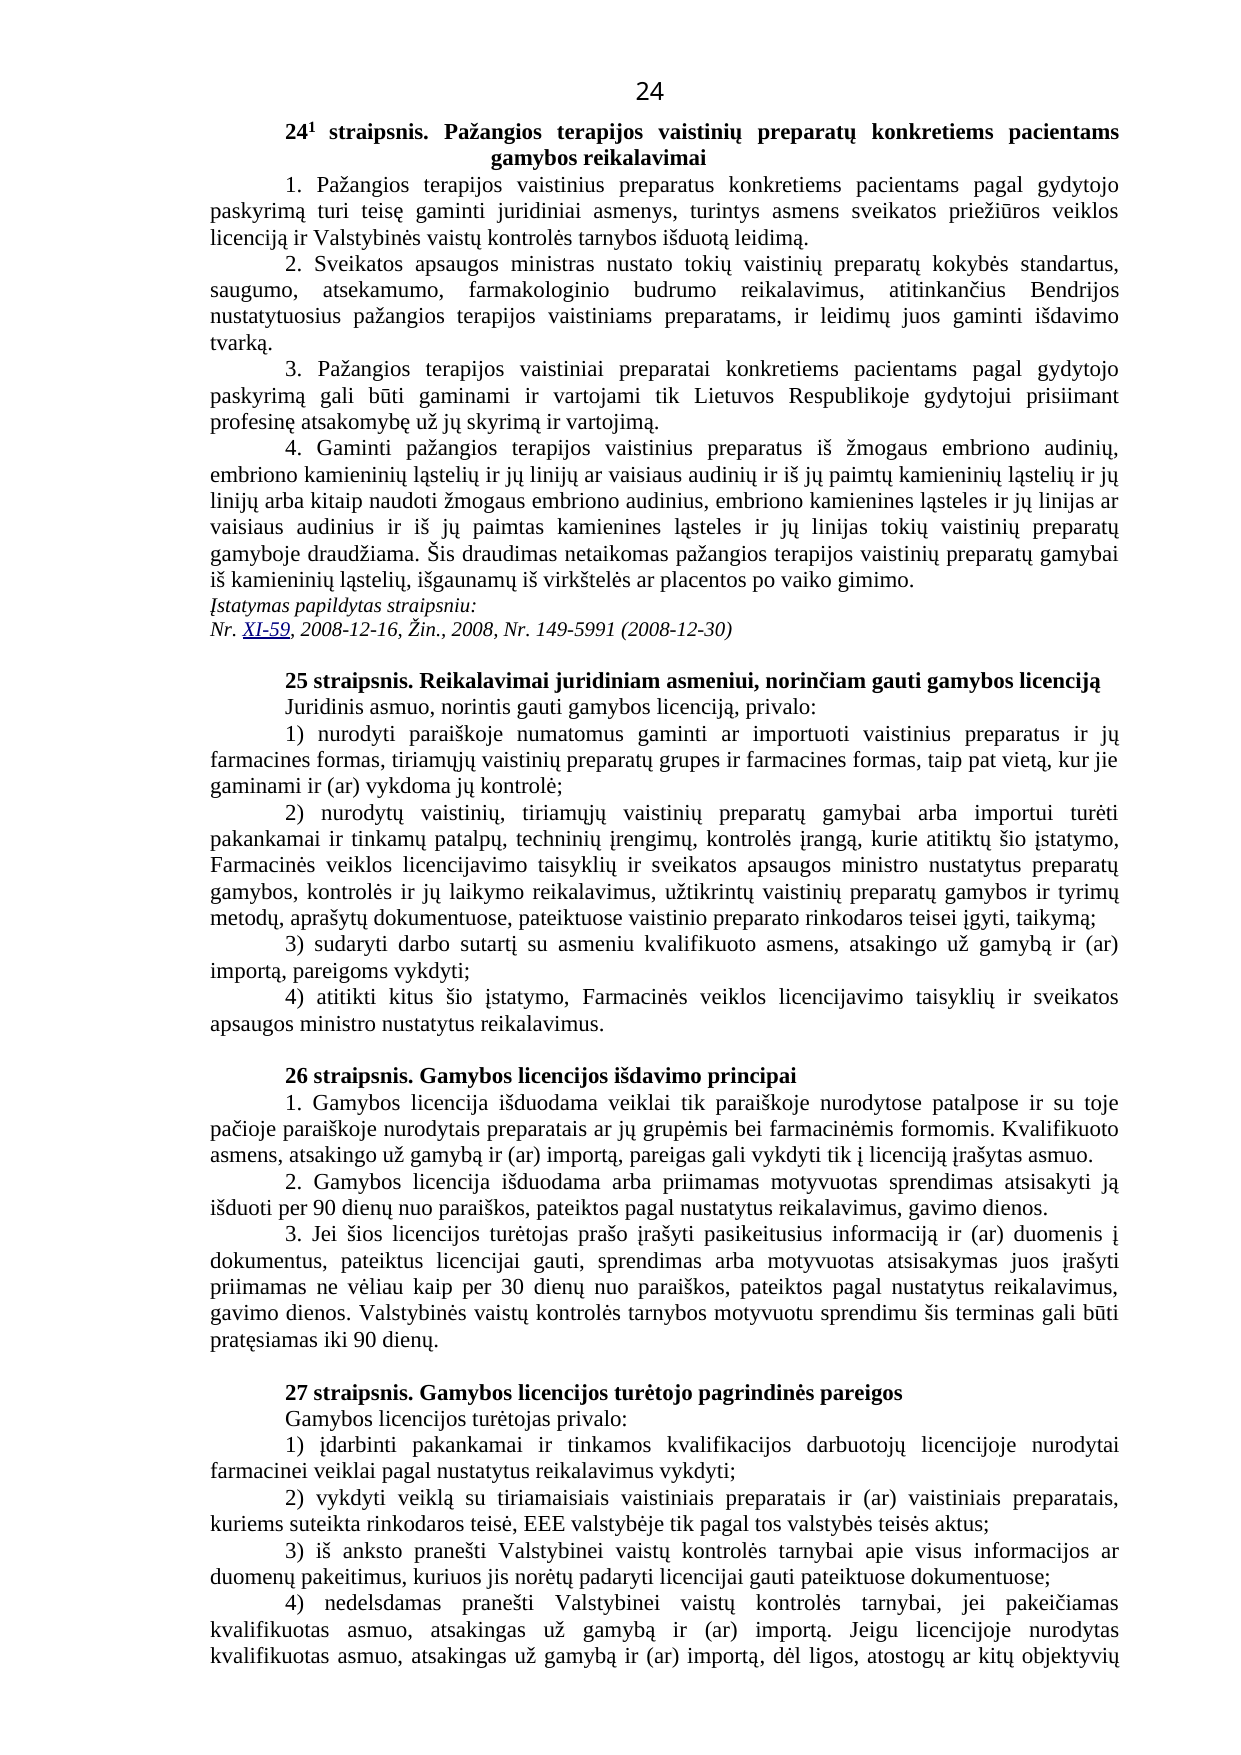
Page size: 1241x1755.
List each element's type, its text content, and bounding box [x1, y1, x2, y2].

text 241 straipsnis. Pažangios terapijos vaistinių preparatų konkretiems pacientams gamybos reikalavimai [285, 118, 1120, 171]
text 1. Pažangios terapijos vaistinius preparatus konkretiems pacientams pagal gydytojo paskyrimą turi teisę gaminti juridiniai asmenys, turintys asmens sveikatos priežiūros veiklos licenciją ir Valstybinės vaistų kontrolės tarnybos išduotą leidimą. [210, 171, 1120, 250]
text 2) vykdyti veiklą su tiriamaisiais vaistiniais preparatais ir (ar) vaistiniais preparatais, kuriems suteikta rinkodaros teisė, EEE valstybėje tik pagal tos valstybės teisės aktus; [210, 1484, 1120, 1537]
text 2) nurodytų vaistinių, tiriamųjų vaistinių preparatų gamybai arba importui turėti pakankamai ir tinkamų patalpų, techninių įrengimų, kontrolės įrangą, kurie atitiktų šio įstatymo, Farmacinės veiklos licencijavimo taisyklių ir sveikatos apsaugos ministro nustatytus preparatų gamybos, kontrolės ir jų laikymo reikalavimus, užtikrintų vaistinių preparatų gamybos ir tyrimų metodų, aprašytų dokumentuose, pateiktuose vaistinio preparato rinkodaros teisei įgyti, taikymą; [210, 799, 1120, 931]
text Juridinis asmuo, norintis gauti gamybos licenciją, privalo: [210, 693, 1120, 720]
text Gamybos licencijos turėtojas privalo: [210, 1405, 1120, 1431]
text 4. Gaminti pažangios terapijos vaistinius preparatus iš žmogaus embriono audinių, embriono kamieninių ląstelių ir jų linijų ar vaisiaus audinių ir iš jų paimtų kamieninių ląstelių ir jų linijų arba kitaip naudoti žmogaus embriono audinius, embriono kamienines ląsteles ir jų linijas ar vaisiaus audinius ir iš jų paimtas kamienines ląsteles ir jų linijas tokių vaistinių preparatų gamyboje draudžiama. Šis draudimas netaikomas pažangios terapijos vaistinių preparatų gamybai iš kamieninių ląstelių, išgaunamų iš virkštelės ar placentos po vaiko gimimo. [210, 434, 1120, 592]
text 1) nurodyti paraiškoje numatomus gaminti ar importuoti vaistinius preparatus ir jų farmacines formas, tiriamųjų vaistinių preparatų grupes ir farmacines formas, taip pat vietą, kur jie gaminami ir (ar) vykdoma jų kontrolė; [210, 720, 1120, 799]
text 2. Sveikatos apsaugos ministras nustato tokių vaistinių preparatų kokybės standartus, saugumo, atsekamumo, farmakologinio budrumo reikalavimus, atitinkančius Bendrijos nustatytuosius pažangios terapijos vaistiniams preparatams, ir leidimų juos gaminti išdavimo tvarką. [210, 250, 1120, 355]
text 3. Jei šios licencijos turėtojas prašo įrašyti pasikeitusius informaciją ir (ar) duomenis į dokumentus, pateiktus licencijai gauti, sprendimas arba motyvuotas atsisakymas juos įrašyti priimamas ne vėliau kaip per 30 dienų nuo paraiškos, pateiktos pagal nustatytus reikalavimus, gavimo dienos. Valstybinės vaistų kontrolės tarnybos motyvuotu sprendimu šis terminas gali būti pratęsiamas iki 90 dienų. [210, 1220, 1120, 1352]
text 26 straipsnis. Gamybos licencijos išdavimo principai [210, 1062, 1120, 1089]
text 1) įdarbinti pakankamai ir tinkamos kvalifikacijos darbuotojų licencijoje nurodytai farmacinei veiklai pagal nustatytus reikalavimus vykdyti; [210, 1431, 1120, 1484]
text 3) iš anksto pranešti Valstybinei vaistų kontrolės tarnybai apie visus informacijos ar duomenų pakeitimus, kuriuos jis norėtų padaryti licencijai gauti pateiktuose dokumentuose; [210, 1537, 1120, 1589]
text 3) sudaryti darbo sutartį su asmeniu kvalifikuoto asmens, atsakingo už gamybą ir (ar) importą, pareigoms vykdyti; [210, 931, 1120, 983]
text 1. Gamybos licencija išduodama veiklai tik paraiškoje nurodytose patalpose ir su toje pačioje paraiškoje nurodytais preparatais ar jų grupėmis bei farmacinėmis formomis. Kvalifikuoto asmens, atsakingo už gamybą ir (ar) importą, pareigas gali vykdyti tik į licenciją įrašytas asmuo. [210, 1089, 1120, 1168]
text 25 straipsnis. Reikalavimai juridiniam asmeniui, norinčiam gauti gamybos licenciją [285, 667, 1120, 693]
text 3. Pažangios terapijos vaistiniai preparatai konkretiems pacientams pagal gydytojo paskyrimą gali būti gaminami ir vartojami tik Lietuvos Respublikoje gydytojui prisiimant profesinę atsakomybę už jų skyrimą ir vartojimą. [210, 355, 1120, 434]
text 2. Gamybos licencija išduodama arba priimamas motyvuotas sprendimas atsisakyti ją išduoti per 90 dienų nuo paraiškos, pateiktos pagal nustatytus reikalavimus, gavimo dienos. [210, 1168, 1120, 1220]
text 27 straipsnis. Gamybos licencijos turėtojo pagrindinės pareigos [210, 1378, 1120, 1405]
text 4) atitikti kitus šio įstatymo, Farmacinės veiklos licencijavimo taisyklių ir sveikatos apsaugos ministro nustatytus reikalavimus. [210, 983, 1120, 1036]
text Įstatymas papildytas straipsniu: [210, 592, 1120, 617]
text Nr. XI-59, 2008-12-16, Žin., 2008, Nr. 149-5991 (2008-12-30) [210, 617, 1120, 641]
text 4) nedelsdamas pranešti Valstybinei vaistų kontrolės tarnybai, jei pakeičiamas kvalifikuotas asmuo, atsakingas už gamybą ir (ar) importą. Jeigu licencijoje nurodytas kvalifikuotas asmuo, atsakingas už gamybą ir (ar) importą, dėl ligos, atostogų ar kitų objektyvių [210, 1589, 1120, 1668]
